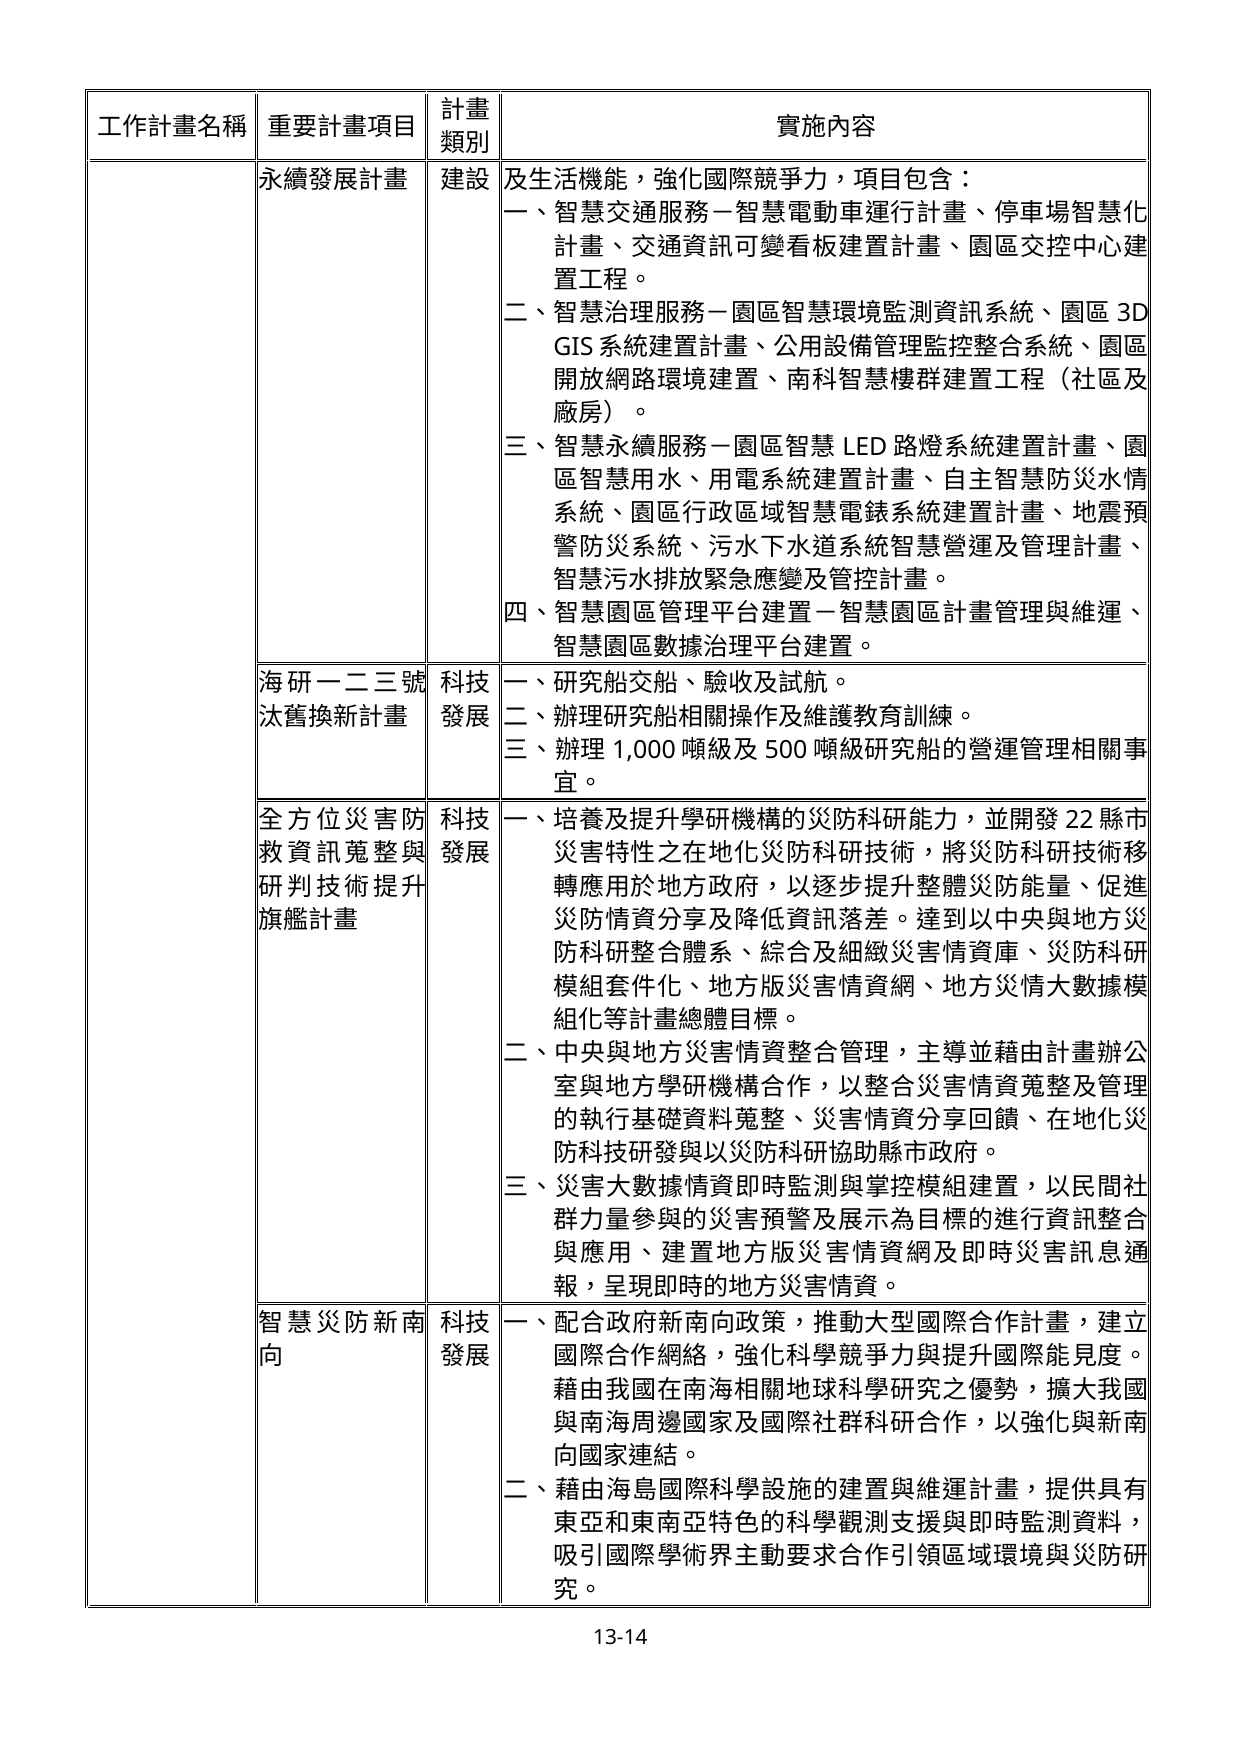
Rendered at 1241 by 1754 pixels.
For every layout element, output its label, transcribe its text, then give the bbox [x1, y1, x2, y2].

table_cell 建設 [428, 162, 499, 662]
table_cell 永續發展計畫 [258, 162, 425, 662]
table_header 重要計畫項目 [256, 92, 427, 158]
table_cell 一、研究船交船、驗收及試航。 二、辦理研究船相關操作及維護教育訓練。 三、辦理1,000噸級及500噸級研究船的營運管理相關事宜。 [501, 662, 1149, 798]
table_cell 科技發展 [427, 1305, 501, 1605]
table_cell [88, 159, 256, 1605]
table_cell 全方位災害防救資訊蒐整與研判技術提升旗艦計畫 [258, 802, 425, 1302]
table_cell 一、培養及提升學研機構的災防科研能力，並開發22縣市災害特性之在地化災防科研技術，將災防科研技術移轉應用於地方政府，以逐步提升整體災防能量、促進災防情資分享及降低資訊落差。達到以中央與地方災防科研整合體系、綜合及細緻災害情資庫、災防科研模組套件化、地方版災害情資網、地方災情大數據模組化等計畫總體目標。 二、中央與地方災害情資整合管理，主導並藉由計畫辦公室與地方學研機構合作，以整合災害情資蒐整及管理的執行基礎資料蒐整、災害情資分享回饋、在地化災防科技研發與以災防科研協助縣市政府。 三、災害大數據情資即時監測與掌控模組建置，以民間社群力量參與的災害預警及展示為目標的進行資訊整合與應用、建置地方版災害情資網及即時災害訊息通報，呈現即時的地方災害情資。 [502, 798, 1148, 1302]
table_header 工作計畫名稱 [88, 92, 256, 158]
table_cell 科技發展 [428, 665, 499, 798]
table_header 計畫類別 [427, 92, 501, 158]
table_cell 海研一二三號汰舊換新計畫 [258, 665, 425, 798]
table_cell 智慧災防新南向 [256, 1305, 427, 1605]
table_cell 及生活機能，強化國際競爭力，項目包含： 一、智慧交通服務－智慧電動車運行計畫、停車場智慧化計畫、交通資訊可變看板建置計畫、園區交控中心建置工程。 二、智慧治理服務－園區智慧環境監測資訊系統、園區3D GIS系統建置計畫、公用設備管理監控整合系統、園區開放網路環境建置、南科智慧樓群建置工程（社區及廠房）。 三、智慧永續服務－園區智慧LED路燈系統建置計畫、園區智慧用水、用電系統建置計畫、自主智慧防災水情系統、園區行政區域智慧電錶系統建置計畫、地震預警防災系統、污水下水道系統智慧營運及管理計畫、智慧污水排放緊急應變及管控計畫。 四、智慧園區管理平台建置－智慧園區計畫管理與維運、智慧園區數據治理平台建置。 [502, 159, 1148, 662]
table_header 實施內容 [501, 92, 1148, 158]
table_cell 科技發展 [428, 802, 499, 1302]
table_cell 一、配合政府新南向政策，推動大型國際合作計畫，建立國際合作網絡，強化科學競爭力與提升國際能見度。藉由我國在南海相關地球科學研究之優勢，擴大我國與南海周邊國家及國際社群科研合作，以強化與新南向國家連結。 二、藉由海島國際科學設施的建置與維運計畫，提供具有東亞和東南亞特色的科學觀測支援與即時監測資料，吸引國際學術界主動要求合作引領區域環境與災防研究。 [501, 1302, 1149, 1605]
